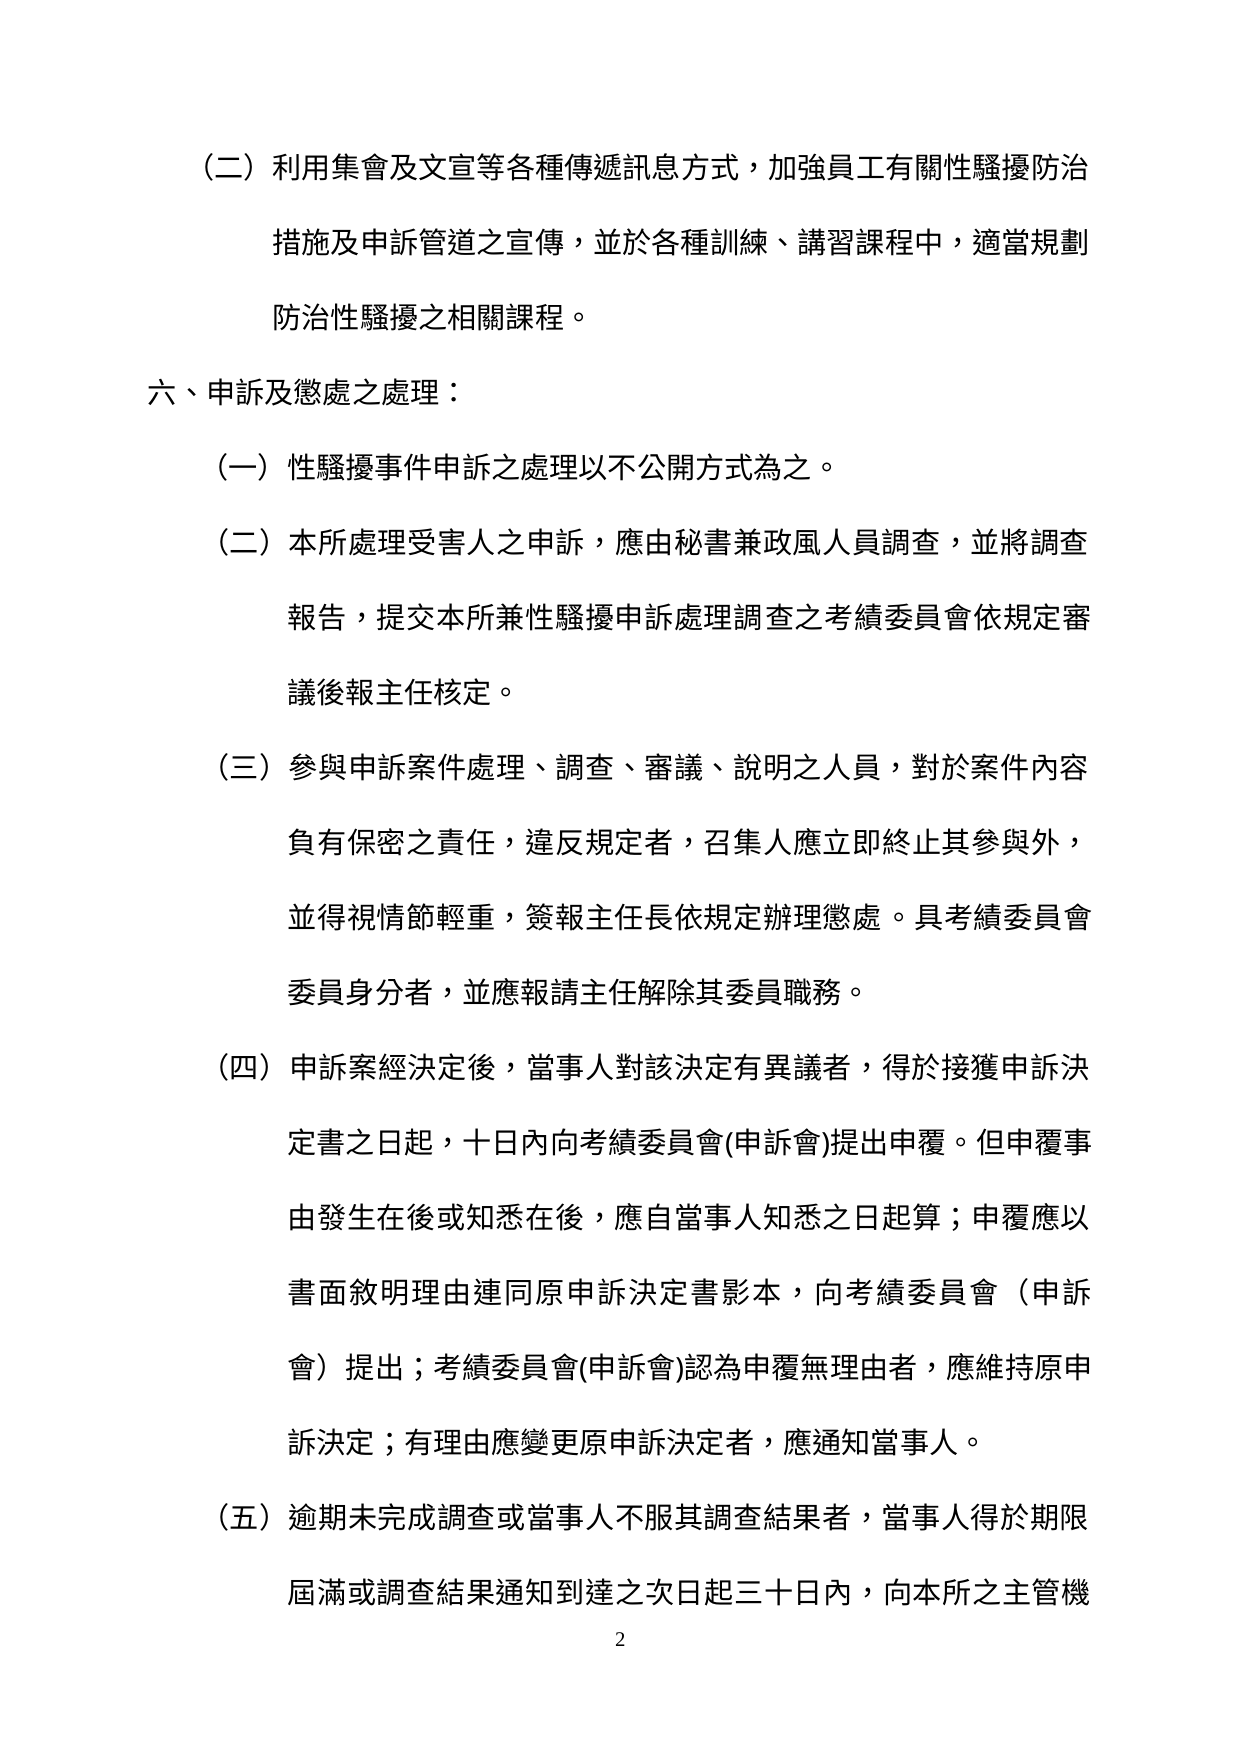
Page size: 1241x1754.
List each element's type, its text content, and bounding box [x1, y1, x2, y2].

text （三）參與申訴案件處理、調查、審議、說明之人員，對於案件內容負有保密之責任，違反規定者，召集人應立即終止其參與外，並得視情節輕重，簽報主任長依規定辦理懲處。具考績委員會委員身分者，並應報請主任解除其委員職務。 [200, 722, 1092, 1022]
text （五）逾期未完成調查或當事人不服其調查結果者，當事人得於期限屆滿或調查結果通知到達之次日起三十日內，向本所之主管機 [200, 1472, 1092, 1622]
text （二）本所處理受害人之申訴，應由秘書兼政風人員調查，並將調查報告，提交本所兼性騷擾申訴處理調查之考績委員會依規定審議後報主任核定。 [200, 497, 1092, 722]
text 防治性騷擾之相關課程。 [148, 272, 1092, 347]
text （一）性騷擾事件申訴之處理以不公開方式為之。 [148, 422, 1092, 497]
text 措施及申訴管道之宣傳，並於各種訓練、講習課程中，適當規劃 [148, 197, 1092, 272]
text （二）利用集會及文宣等各種傳遞訊息方式，加強員工有關性騷擾防治 [148, 122, 1092, 197]
text 六、申訴及懲處之處理： [148, 347, 1092, 422]
text （四）申訴案經決定後，當事人對該決定有異議者，得於接獲申訴決定書之日起，十日內向考績委員會(申訴會)提出申覆。但申覆事由發生在後或知悉在後，應自當事人知悉之日起算；申覆應以書面敘明理由連同原申訴決定書影本，向考績委員會（申訴會）提出；考績委員會(申訴會)認為申覆無理由者，應維持原申訴決定；有理由應變更原申訴決定者，應通知當事人。 [200, 1022, 1092, 1472]
